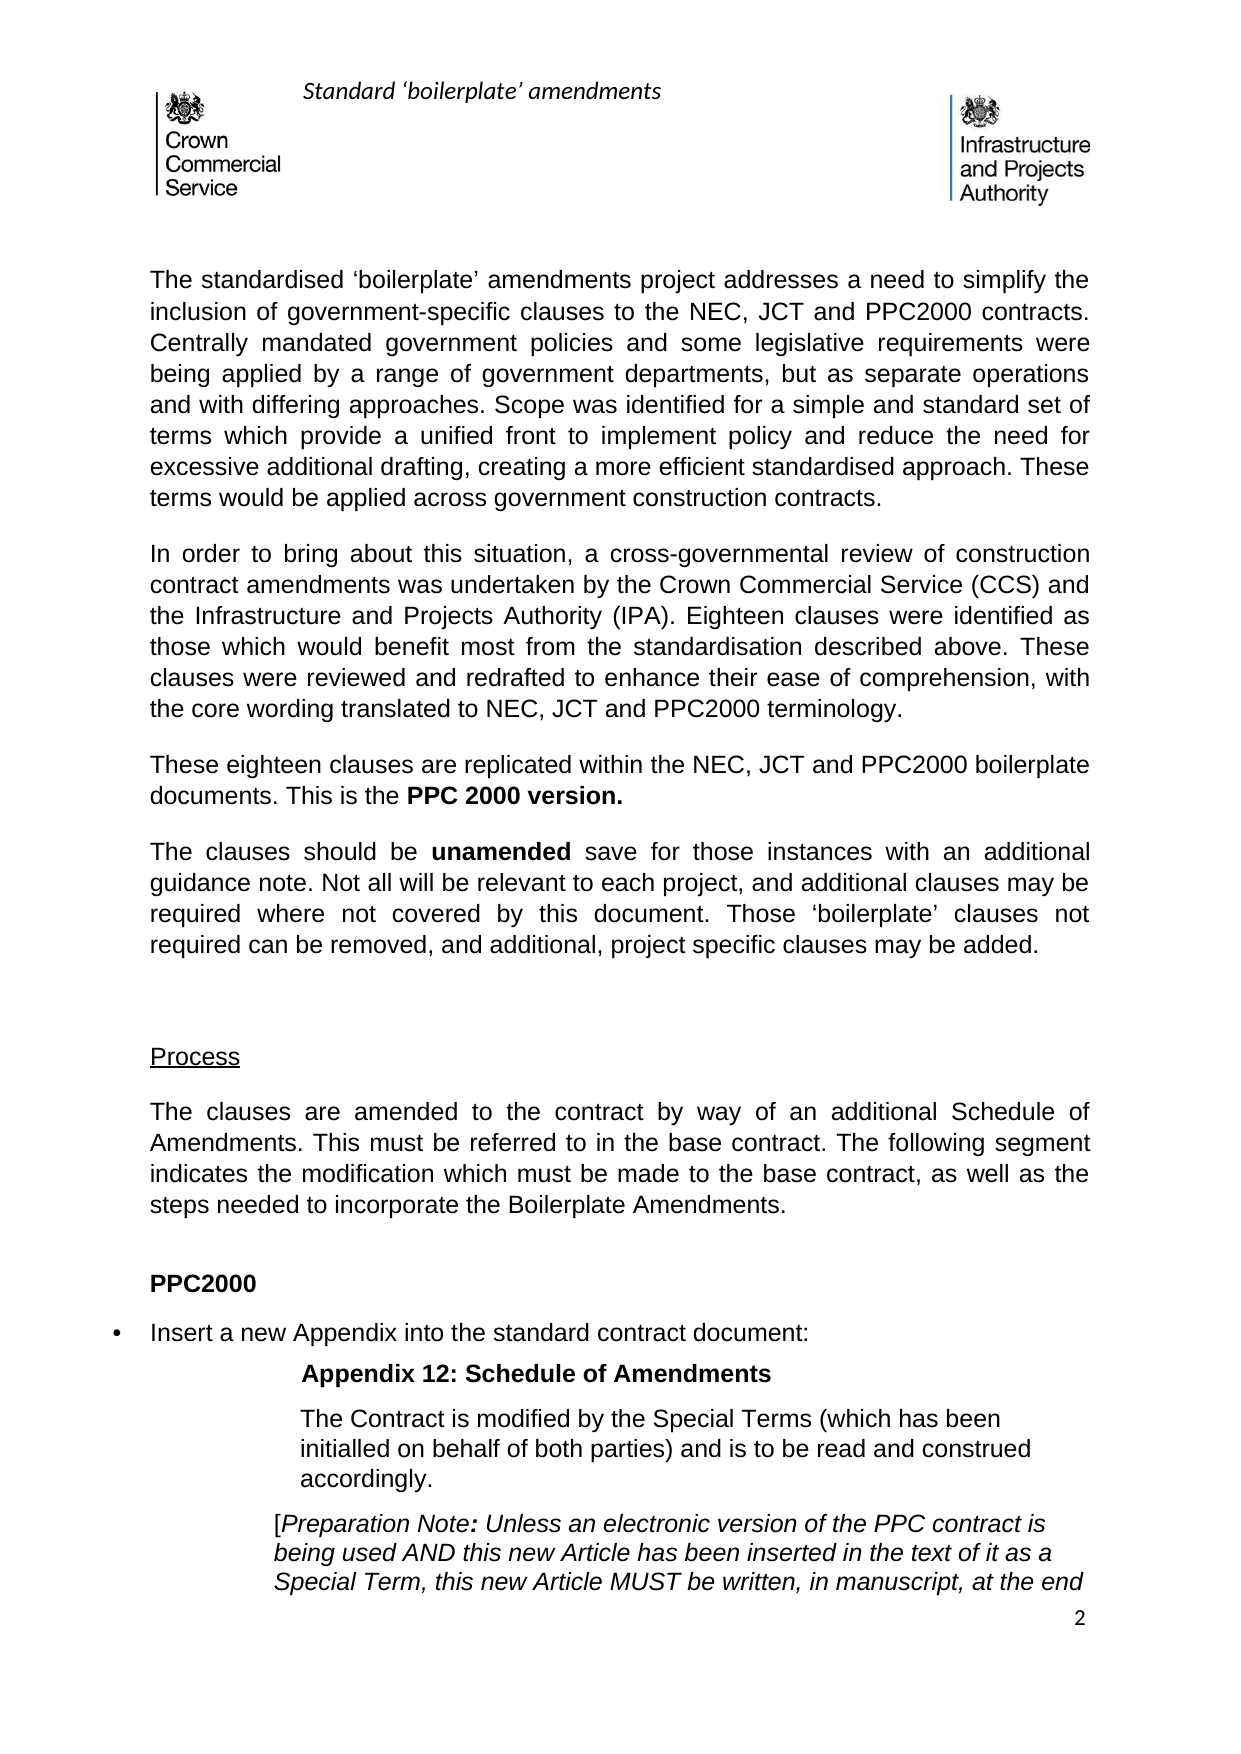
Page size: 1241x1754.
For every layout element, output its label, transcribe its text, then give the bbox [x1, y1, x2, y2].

text The Contract is modified by the Special Terms (which has been initialled on behalf of both parties) and is to be read and construed accordingly. [300, 1404, 1096, 1492]
text PPC2000 [149, 1269, 1102, 1297]
list Insert a new Appendix into the standard contract document: [112, 1318, 1091, 1347]
text The clauses should be unamended save for those instances with an additional guidance note. Not all will be relevant to each project, and additional clauses may be required where not covered by this document. Those ‘boilerplate’ clauses not required can be removed, and additional, project specific clauses may be added. [149, 837, 1091, 959]
text The standardised ‘boilerplate’ amendments project addresses a need to simplify the inclusion of government-specific clauses to the NEC, JCT and PPC2000 contracts. Centrally mandated government policies and some legislative requirements were being applied by a range of government departments, but as separate operations and with differing approaches. Scope was identified for a simple and standard set of terms which provide a unified front to implement policy and reduce the need for excessive additional drafting, creating a more efficient standardised approach. These terms would be applied across government construction contracts. [149, 265, 1091, 511]
text In order to bring about this situation, a cross-governmental review of construction contract amendments was undertaken by the Crown Commercial Service (CCS) and the Infrastructure and Projects Authority (IPA). Eighteen clauses were identified as those which would benefit most from the standardisation described above. These clauses were reviewed and redrafted to enhance their ease of comprehension, with the core wording translated to NEC, JCT and PPC2000 terminology. [149, 539, 1091, 723]
text The clauses are amended to the contract by way of an additional Schedule of Amendments. This must be referred to in the base contract. The following segment indicates the modification which must be made to the base contract, as well as the steps needed to incorporate the Boilerplate Amendments. [149, 1097, 1091, 1219]
text [Preparation Note: Unless an electronic version of the PPC contract is being used AND this new Article has been inserted in the text of it as a Special Term, this new Article MUST be written, in manuscript, at the end [274, 1509, 1102, 1595]
text These eighteen clauses are replicated within the NEC, JCT and PPC2000 boilerplate documents. This is the PPC 2000 version. [149, 750, 1091, 809]
subtitle Process [150, 1042, 1102, 1070]
text Appendix 12: Schedule of Amendments [301, 1359, 1102, 1387]
